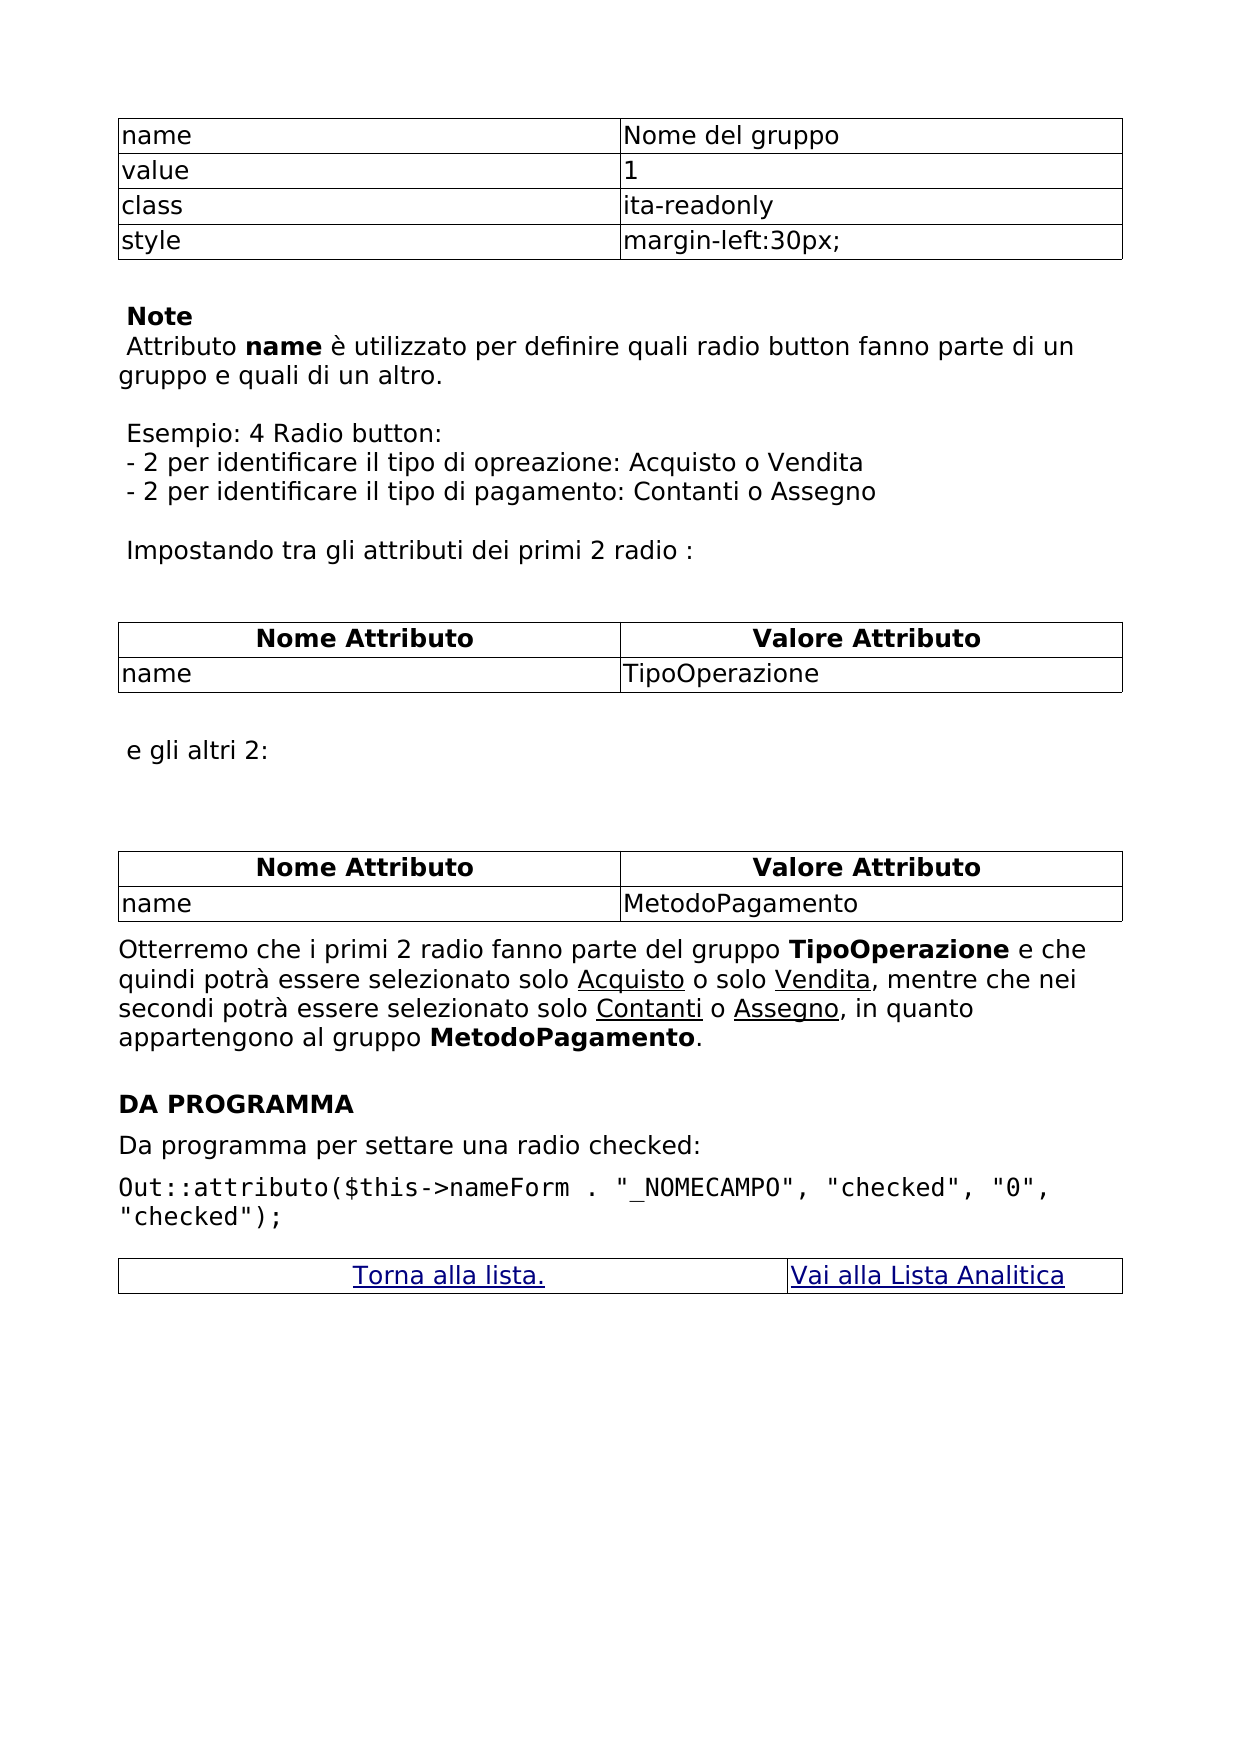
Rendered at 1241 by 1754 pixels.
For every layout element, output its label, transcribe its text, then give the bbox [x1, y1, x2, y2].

table_header Nome Attributo [119, 623, 620, 657]
text Da programma per settare una radio checked: [118, 1132, 1122, 1161]
table_cell name [119, 119, 620, 153]
table_cell name [119, 658, 620, 692]
text Out::attributo($this->nameForm . "_NOMECAMPO", "checked", "0", "checked"); [118, 1173, 1122, 1232]
table_cell ita-readonly [621, 189, 1122, 223]
text e gli altri 2: [118, 707, 1122, 823]
table_header Vai alla Lista Analitica [788, 1259, 1122, 1293]
table_cell value [119, 154, 620, 188]
table_cell MetodoPagamento [621, 887, 1122, 921]
table_cell 1 [621, 154, 1122, 188]
subtitle DA PROGRAMMA [118, 1090, 1122, 1119]
text Note Attributo name è utilizzato per definire quali radio button fanno parte di un gruppo e quali di un altro. Esempio: 4 Radio button: - 2 per identificare il tipo di opreazione: Acquisto o Vendita - 2 per identificare il tipo di pagamento: Contanti o Assegno Impostando tra gli attributi dei primi 2 radio : [118, 273, 1122, 594]
table_cell name [119, 887, 620, 921]
table_header Valore Attributo [621, 623, 1122, 657]
table_header Torna alla lista. [119, 1259, 787, 1293]
table_cell style [119, 225, 620, 258]
table_cell margin-left:30px; [621, 225, 1122, 258]
table_cell Nome del gruppo [621, 119, 1122, 153]
table_header Valore Attributo [621, 852, 1122, 886]
table_header Nome Attributo [119, 852, 620, 886]
table_cell class [119, 189, 620, 223]
text Otterremo che i primi 2 radio fanno parte del gruppo TipoOperazione e che quindi potrà essere selezionato solo Acquisto o solo Vendita, mentre che nei secondi potrà essere selezionato solo Contanti o Assegno, in quanto appartengono al gruppo MetodoPagamento. [118, 936, 1122, 1052]
table_cell TipoOperazione [621, 658, 1122, 692]
